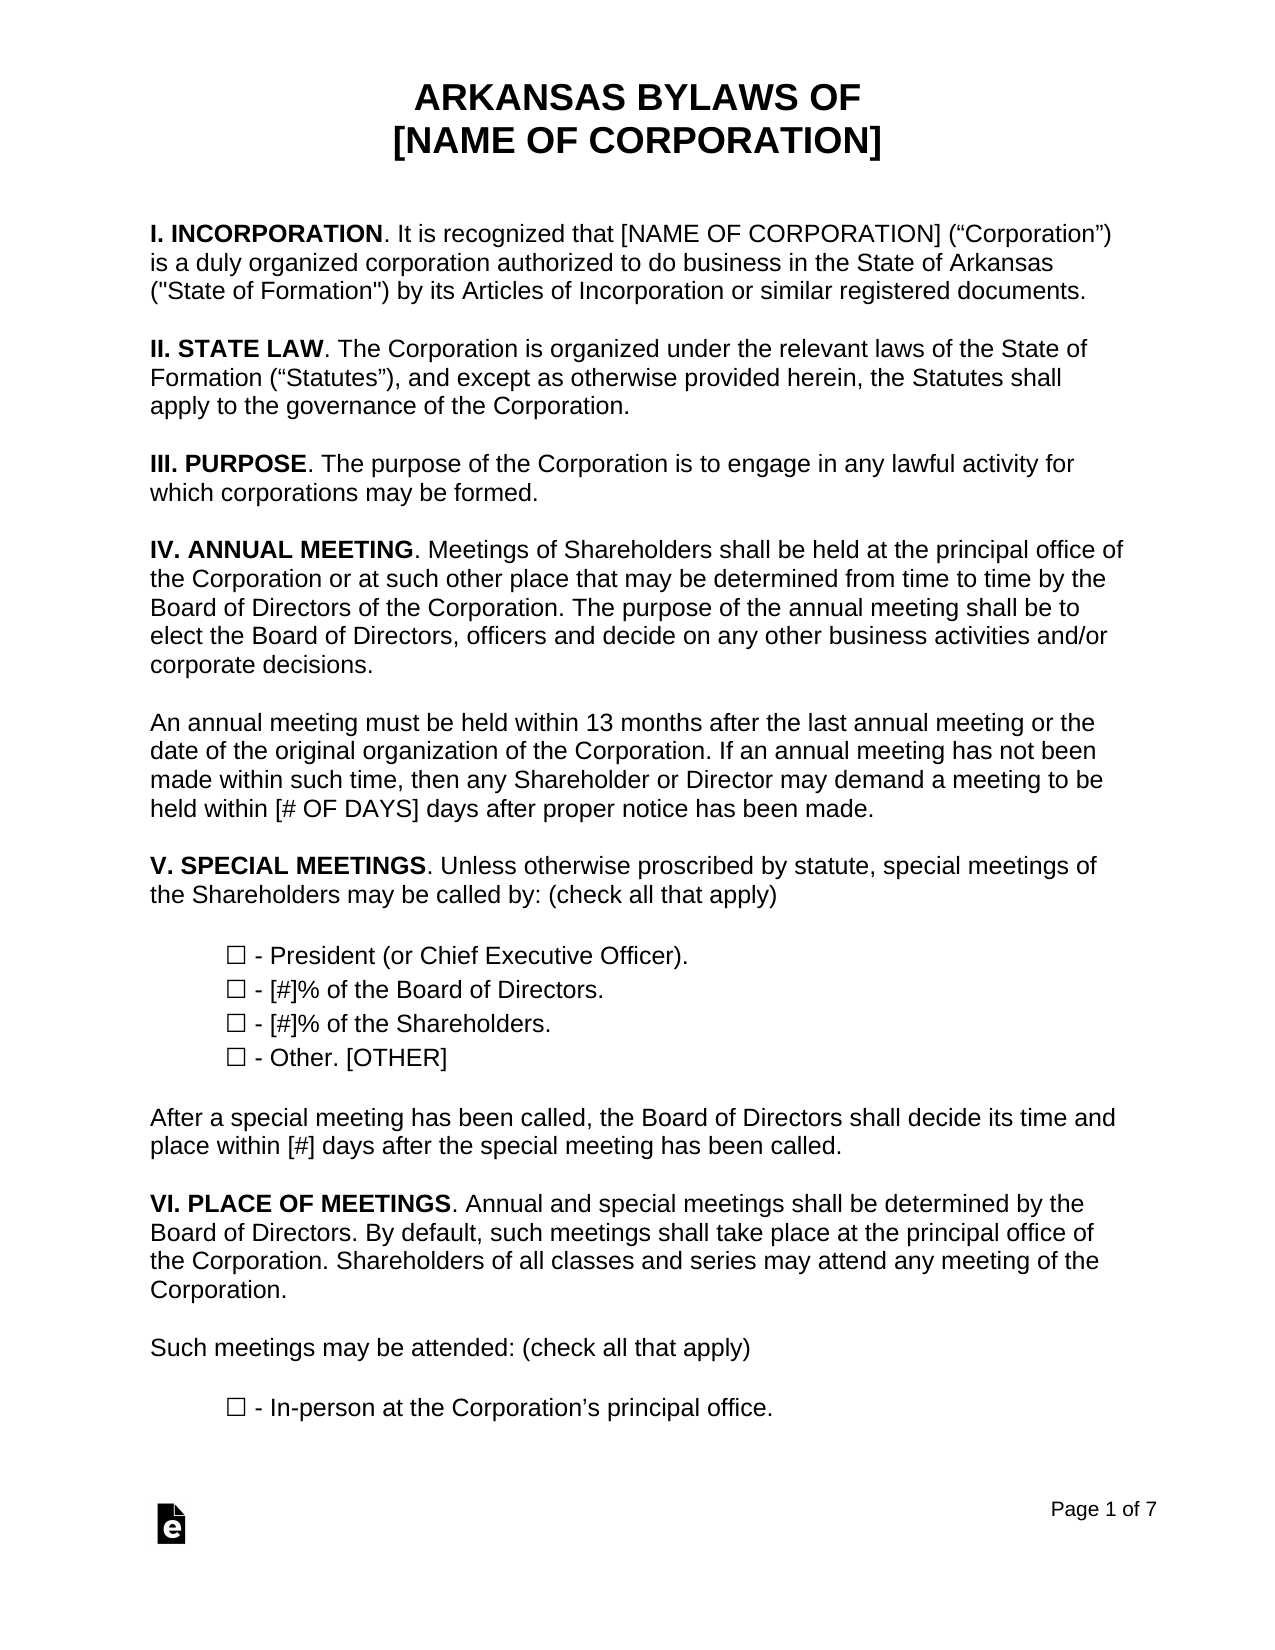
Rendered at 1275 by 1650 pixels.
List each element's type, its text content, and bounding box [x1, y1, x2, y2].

text ☐ - In-person at the Corporation’s principal office. [225, 1390, 1125, 1424]
text V. SPECIAL MEETINGS. Unless otherwise proscribed by statute, special meetings of the Shareholders may be called by: (check all that apply) [150, 851, 1125, 909]
text ☐ - President (or Chief Executive Officer). [225, 937, 1125, 972]
text Such meetings may be attended: (check all that apply) [150, 1332, 1125, 1361]
text [NAME OF CORPORATION] [150, 118, 1125, 161]
text I. INCORPORATION. It is recognized that [NAME OF CORPORATION] (“Corporation”) is a duly organized corporation authorized to do business in the State of Arkansas ("State of Formation") by its Articles of Incorporation or similar registered documents. [150, 219, 1125, 305]
text IV. ANNUAL MEETING. Meetings of Shareholders shall be held at the principal office of the Corporation or at such other place that may be determined from time to time by the Board of Directors of the Corporation. The purpose of the annual meeting shall be to elect the Board of Directors, officers and decide on any other business activities and/or corporate decisions. [150, 535, 1125, 679]
text An annual meeting must be held within 13 months after the last annual meeting or the date of the original organization of the Corporation. If an annual meeting has not been made within such time, then any Shareholder or Director may demand a meeting to be held within [# OF DAYS] days after proper notice has been made. [150, 707, 1125, 822]
text ARKANSAS BYLAWS OF [150, 75, 1125, 118]
text VI. PLACE OF MEETINGS. Annual and special meetings shall be determined by the Board of Directors. By default, such meetings shall take place at the principal office of the Corporation. Shareholders of all classes and series may attend any meeting of the Corporation. [150, 1189, 1125, 1304]
text ☐ - [#]% of the Board of Directors. [225, 972, 1125, 1006]
text II. STATE LAW. The Corporation is organized under the relevant laws of the State of Formation (“Statutes”), and except as otherwise provided herein, the Statutes shall apply to the governance of the Corporation. [150, 334, 1125, 420]
text ☐ - [#]% of the Shareholders. [225, 1006, 1125, 1040]
text After a special meeting has been called, the Board of Directors shall decide its time and place within [#] days after the special meeting has been called. [150, 1102, 1125, 1160]
text ☐ - Other. [OTHER] [225, 1040, 1125, 1074]
text III. PURPOSE. The purpose of the Corporation is to engage in any lawful activity for which corporations may be formed. [150, 449, 1125, 506]
